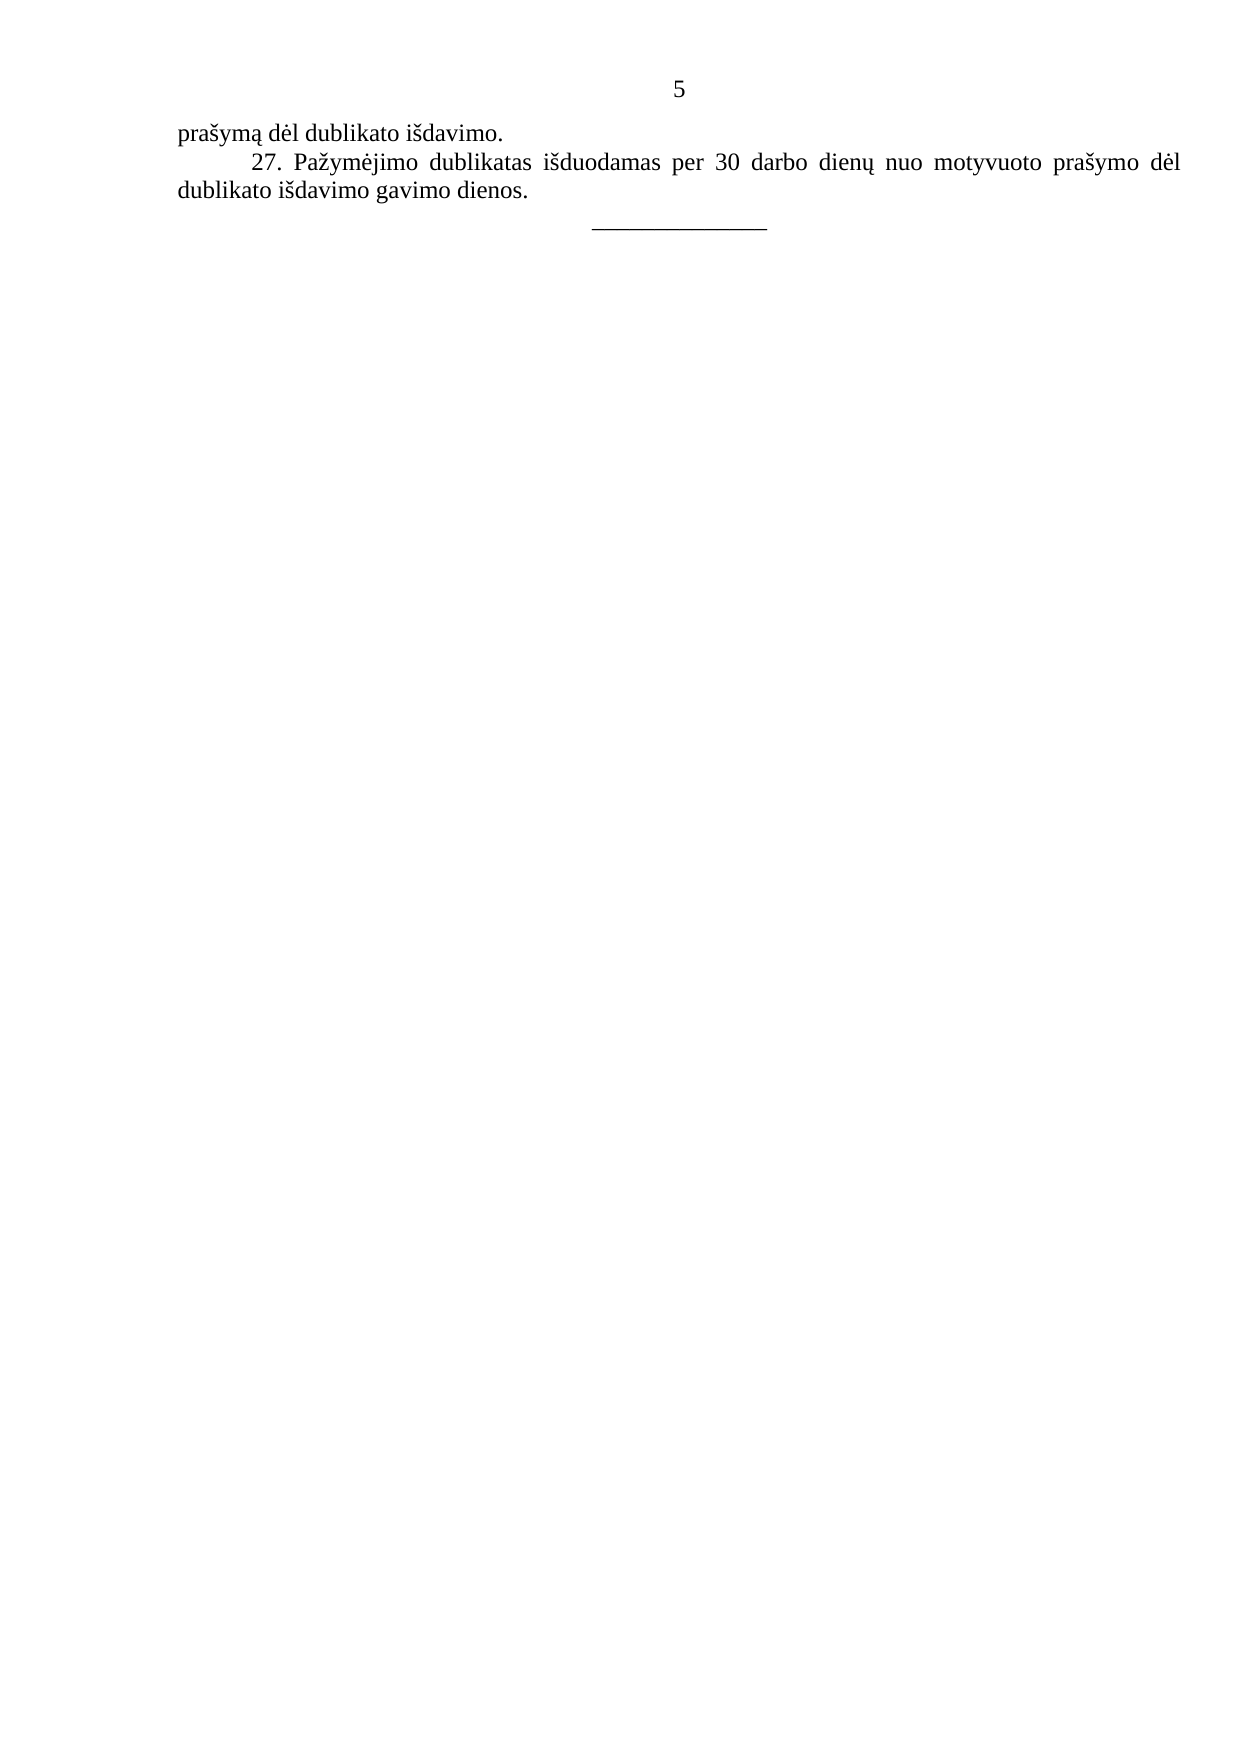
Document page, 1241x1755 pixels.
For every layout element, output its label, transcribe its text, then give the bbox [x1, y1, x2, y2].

text ______________ [177, 204, 1181, 233]
text 27. Pažymėjimo dublikatas išduodamas per 30 darbo dienų nuo motyvuoto prašymo dėl dublikato išdavimo gavimo dienos. [177, 147, 1181, 204]
text prašymą dėl dublikato išdavimo. [177, 118, 1181, 147]
